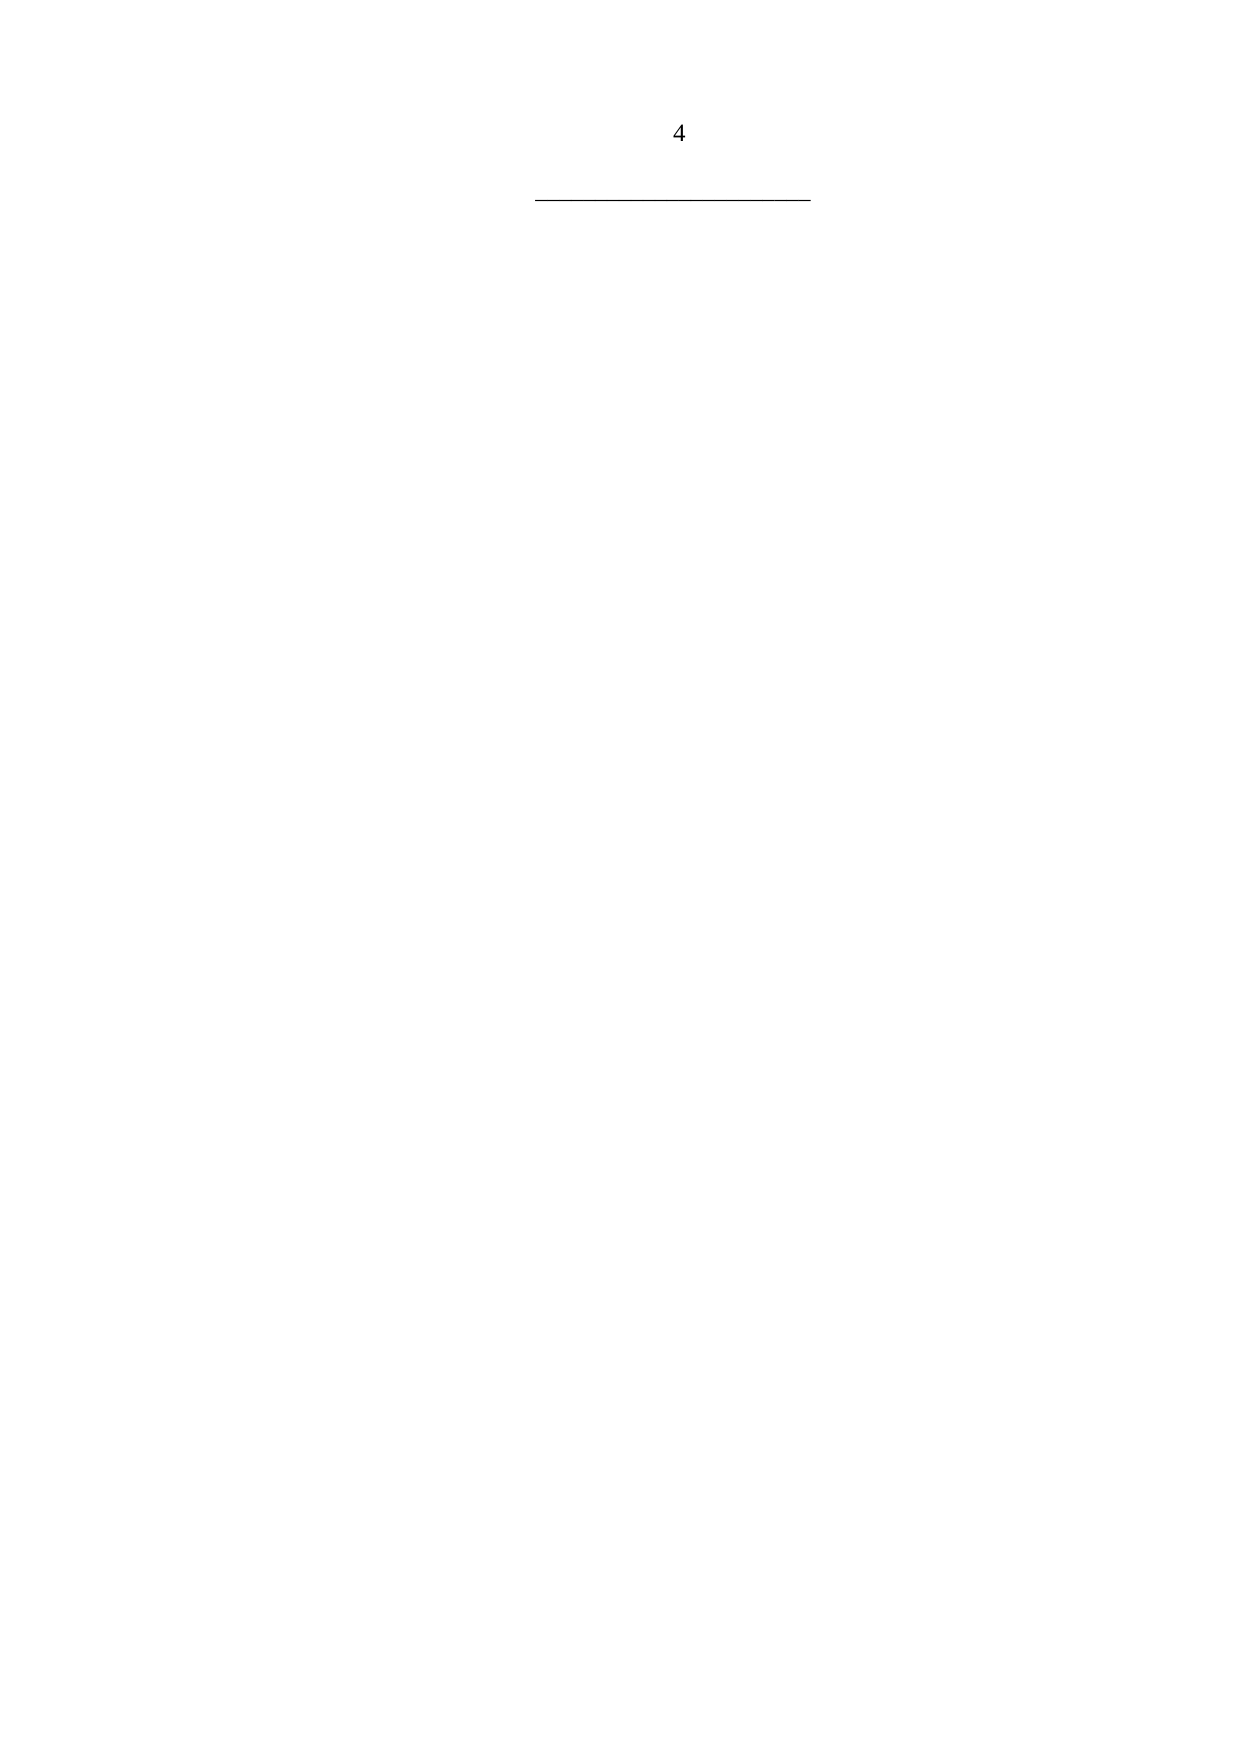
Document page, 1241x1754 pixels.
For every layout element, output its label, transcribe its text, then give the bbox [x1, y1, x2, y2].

text _______________________ [148, 176, 1181, 204]
